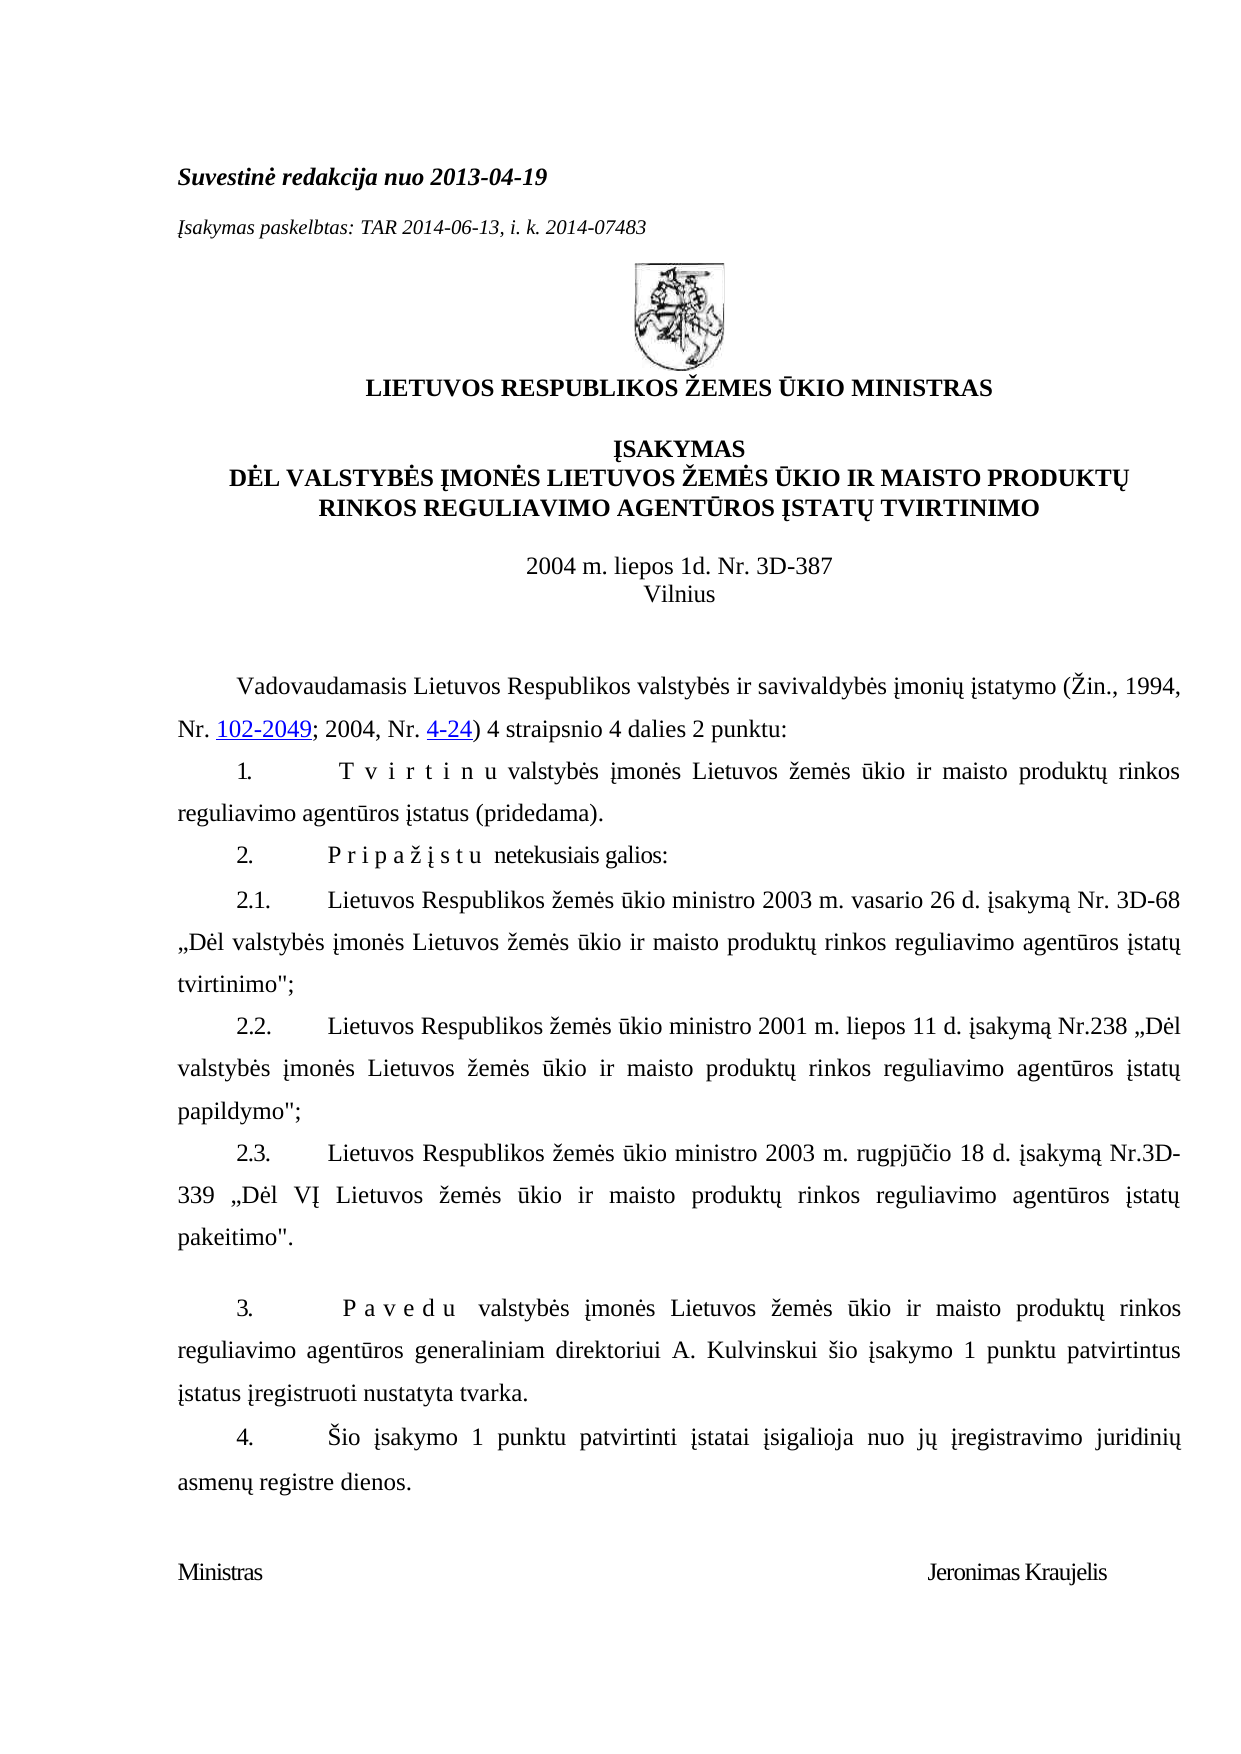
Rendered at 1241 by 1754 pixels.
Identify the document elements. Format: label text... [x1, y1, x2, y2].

text 2.1. Lietuvos Respublikos žemės ūkio ministro 2003 m. vasario 26 d. įsakymą Nr. 3D-68 „Dėl valstybės įmonės Lietuvos žemės ūkio ir maisto produktų rinkos reguliavimo agentūros įstatų tvirtinimo"; [177, 874, 1181, 1001]
text 4. Šio įsakymo 1 punktu patvirtinti įstatai įsigalioja nuo jų įregistravimo juridinių asmenų registre dienos. [177, 1409, 1181, 1499]
text Įsakymas paskelbtas: TAR 2014-06-13, i. k. 2014-07483 [177, 215, 1181, 239]
text 3. Pavedu valstybės įmonės Lietuvos žemės ūkio ir maisto produktų rinkos reguliavimo agentūros generaliniam direktoriui A. Kulvinskui šio įsakymo 1 punktu patvirtintus įstatus įregistruoti nustatyta tvarka. [177, 1283, 1181, 1409]
text Vilnius [177, 579, 1181, 608]
text ĮSAKYMAS [177, 434, 1181, 463]
text 2.2. Lietuvos Respublikos žemės ūkio ministro 2001 m. liepos 11 d. įsakymą Nr.238 „Dėl valstybės įmonės Lietuvos žemės ūkio ir maisto produktų rinkos reguliavimo agentūros įstatų papildymo"; [177, 1001, 1181, 1127]
text LIETUVOS RESPUBLIKOS ŽEMES ŪKIO MINISTRAS [177, 370, 1181, 403]
text 2. Pripažįstu netekusiais galios: [177, 830, 1181, 872]
text Vadovaudamasis Lietuvos Respublikos valstybės ir savivaldybės įmonių įstatymo (Žin., 1994, Nr. 102-2049; 2004, Nr. 4-24) 4 straipsnio 4 dalies 2 punktu: [177, 661, 1181, 745]
text 2004 m. liepos 1d. Nr. 3D-387 [177, 551, 1181, 579]
text 2.3. Lietuvos Respublikos žemės ūkio ministro 2003 m. rugpjūčio 18 d. įsakymą Nr.3D-339 „Dėl VĮ Lietuvos žemės ūkio ir maisto produktų rinkos reguliavimo agentūros įstatų pakeitimo". [177, 1127, 1181, 1254]
text 1. T v i r t i n u valstybės įmonės Lietuvos žemės ūkio ir maisto produktų rinkos reguliavimo agentūros įstatus (pridedama). [177, 745, 1181, 830]
text DĖL VALSTYBĖS ĮMONĖS LIETUVOS ŽEMĖS ŪKIO IR MAISTO PRODUKTŲ RINKOS REGULIAVIMO AGENTŪROS ĮSTATŲ TVIRTINIMO [177, 463, 1181, 522]
text Suvestinė redakcija nuo 2013-04-19 [177, 162, 1181, 191]
text Ministras Jeronimas Kraujelis [177, 1545, 1181, 1590]
